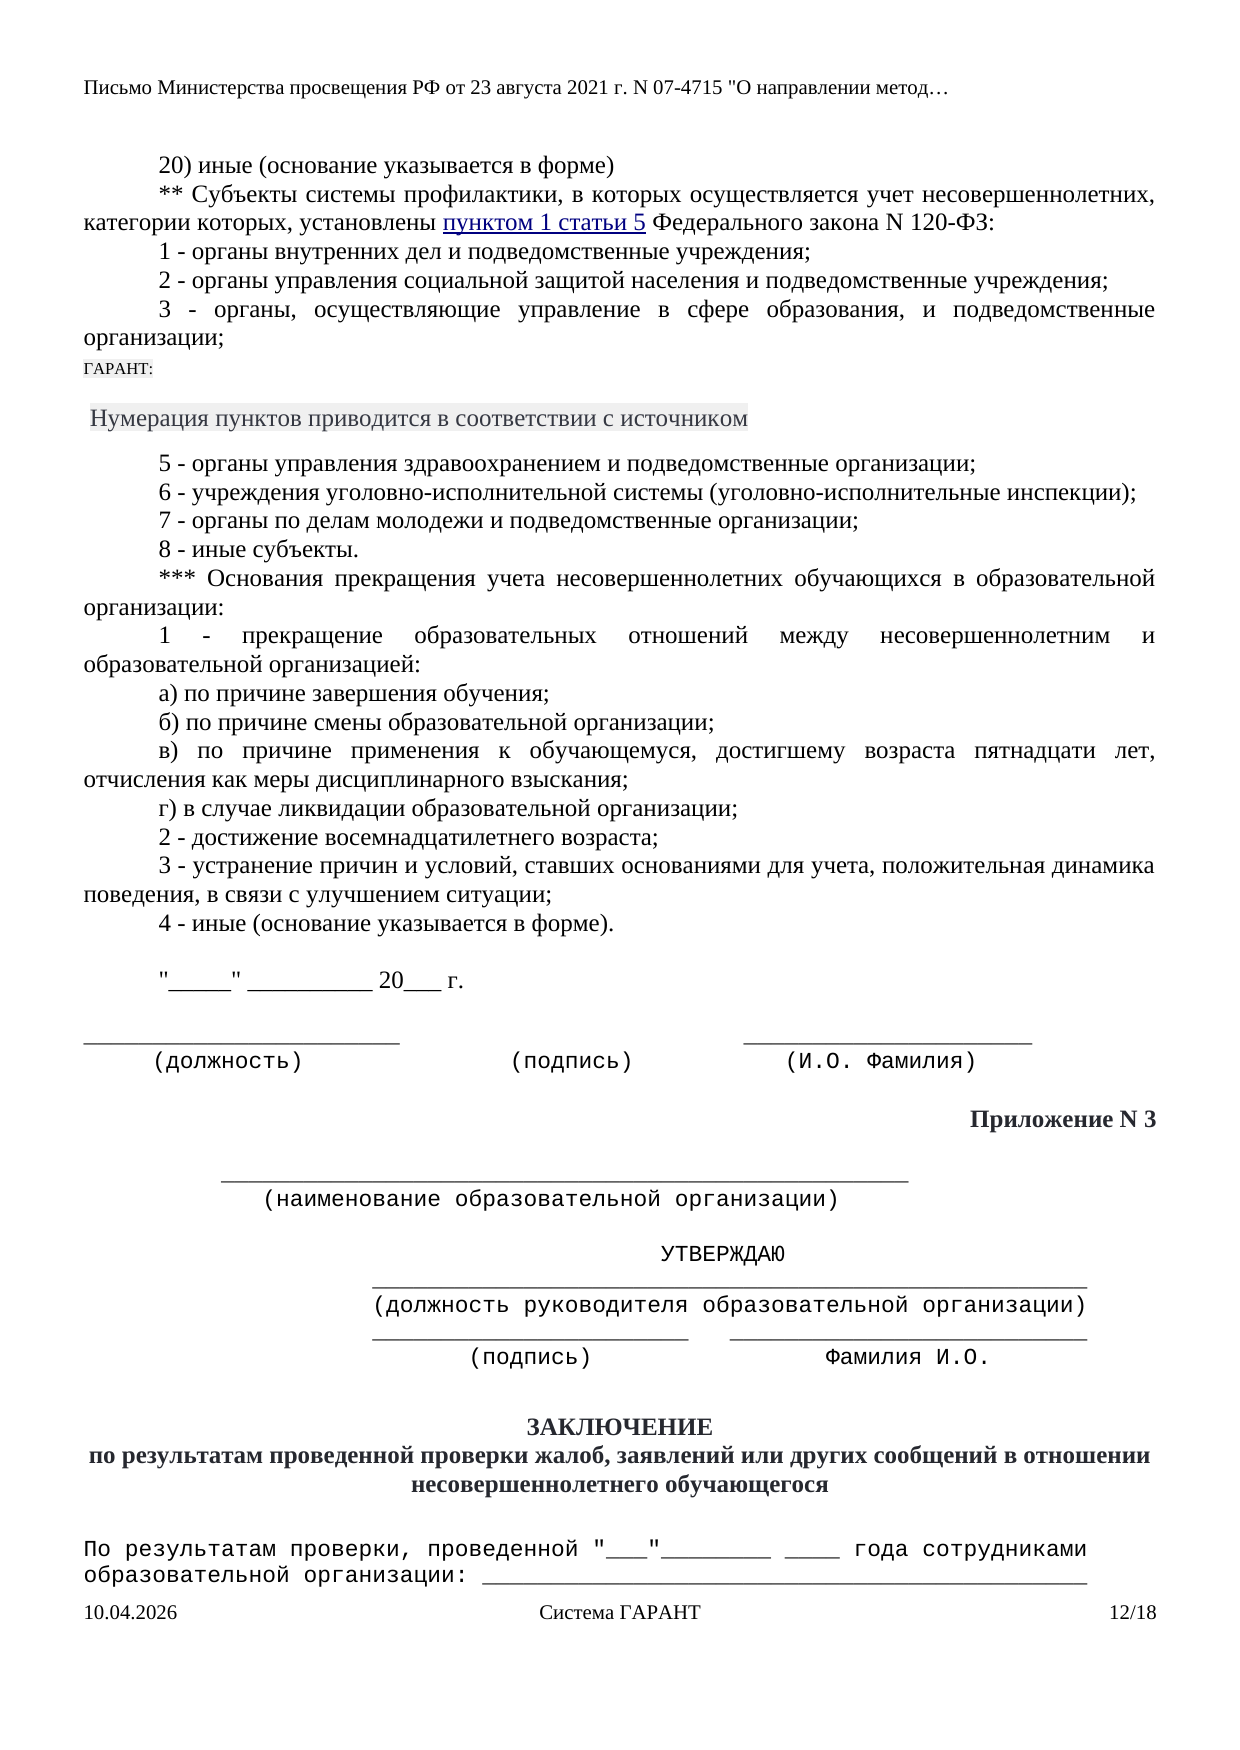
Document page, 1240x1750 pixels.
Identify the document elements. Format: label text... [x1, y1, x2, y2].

text 20) иные (основание указывается в форме) [83, 150, 1156, 179]
text (наименование образовательной организации) [83, 1187, 1156, 1213]
text *** Основания прекращения учета несовершеннолетних обучающихся в образовательной организации: [83, 563, 1156, 621]
text ____________________________________________________ [83, 1268, 1156, 1294]
text (должность) (подпись) (И.О. Фамилия) [83, 1049, 1156, 1075]
text ** Субъекты системы профилактики, в которых осуществляется учет несовершеннолетних, категории которых, установлены пунктом 1 статьи 5 Федерального закона N 120-ФЗ: [83, 179, 1156, 236]
text 3 - органы, осуществляющие управление в сфере образования, и подведомственные организации; [83, 294, 1156, 351]
text а) по причине завершения обучения; [83, 678, 1156, 707]
text г) в случае ликвидации образовательной организации; [83, 793, 1156, 822]
text 6 - учреждения уголовно-исполнительной системы (уголовно-исполнительные инспекции); [83, 477, 1156, 506]
text _______________________ __________________________ [83, 1320, 1156, 1346]
text __________________________________________________ [83, 1161, 1156, 1187]
text ГАРАНТ: [83, 359, 1156, 378]
text Приложение N 3 [83, 1104, 1156, 1132]
text в) по причине применения к обучающемуся, достигшему возраста пятнадцати лет, отчисления как меры дисциплинарного взыскания; [83, 736, 1156, 793]
text 4 - иные (основание указывается в форме). [83, 908, 1156, 937]
text 1 - органы внутренних дел и подведомственные учреждения; [83, 236, 1156, 265]
text УТВЕРЖДАЮ [83, 1242, 1156, 1268]
text 3 - устранение причин и условий, ставших основаниями для учета, положительная динамика поведения, в связи с улучшением ситуации; [83, 851, 1156, 908]
text 5 - органы управления здравоохранением и подведомственные организации; [83, 448, 1156, 477]
text 7 - органы по делам молодежи и подведомственные организации; [83, 506, 1156, 534]
text 8 - иные субъекты. [83, 534, 1156, 563]
text 2 - органы управления социальной защитой населения и подведомственные учреждения; [83, 265, 1156, 294]
text _______________________ _____________________ [83, 1023, 1156, 1049]
text образовательной организации: ____________________________________________ [83, 1564, 1156, 1590]
text (должность руководителя образовательной организации) [83, 1294, 1156, 1320]
subtitle ЗАКЛЮЧЕНИЕ по результатам проведенной проверки жалоб, заявлений или других сообщений в отношении несовершеннолетнего обучающегося [83, 1412, 1156, 1498]
text Нумерация пунктов приводится в соответствии с источником [83, 403, 1156, 431]
text По результатам проверки, проведенной "___"________ ____ года сотрудниками [83, 1538, 1156, 1564]
text 1 - прекращение образовательных отношений между несовершеннолетним и образовательной организацией: [83, 621, 1156, 678]
text (подпись) Фамилия И.О. [83, 1346, 1156, 1372]
text б) по причине смены образовательной организации; [83, 707, 1156, 736]
text 2 - достижение восемнадцатилетнего возраста; [83, 822, 1156, 851]
text "_____" __________ 20___ г. [83, 966, 1156, 994]
